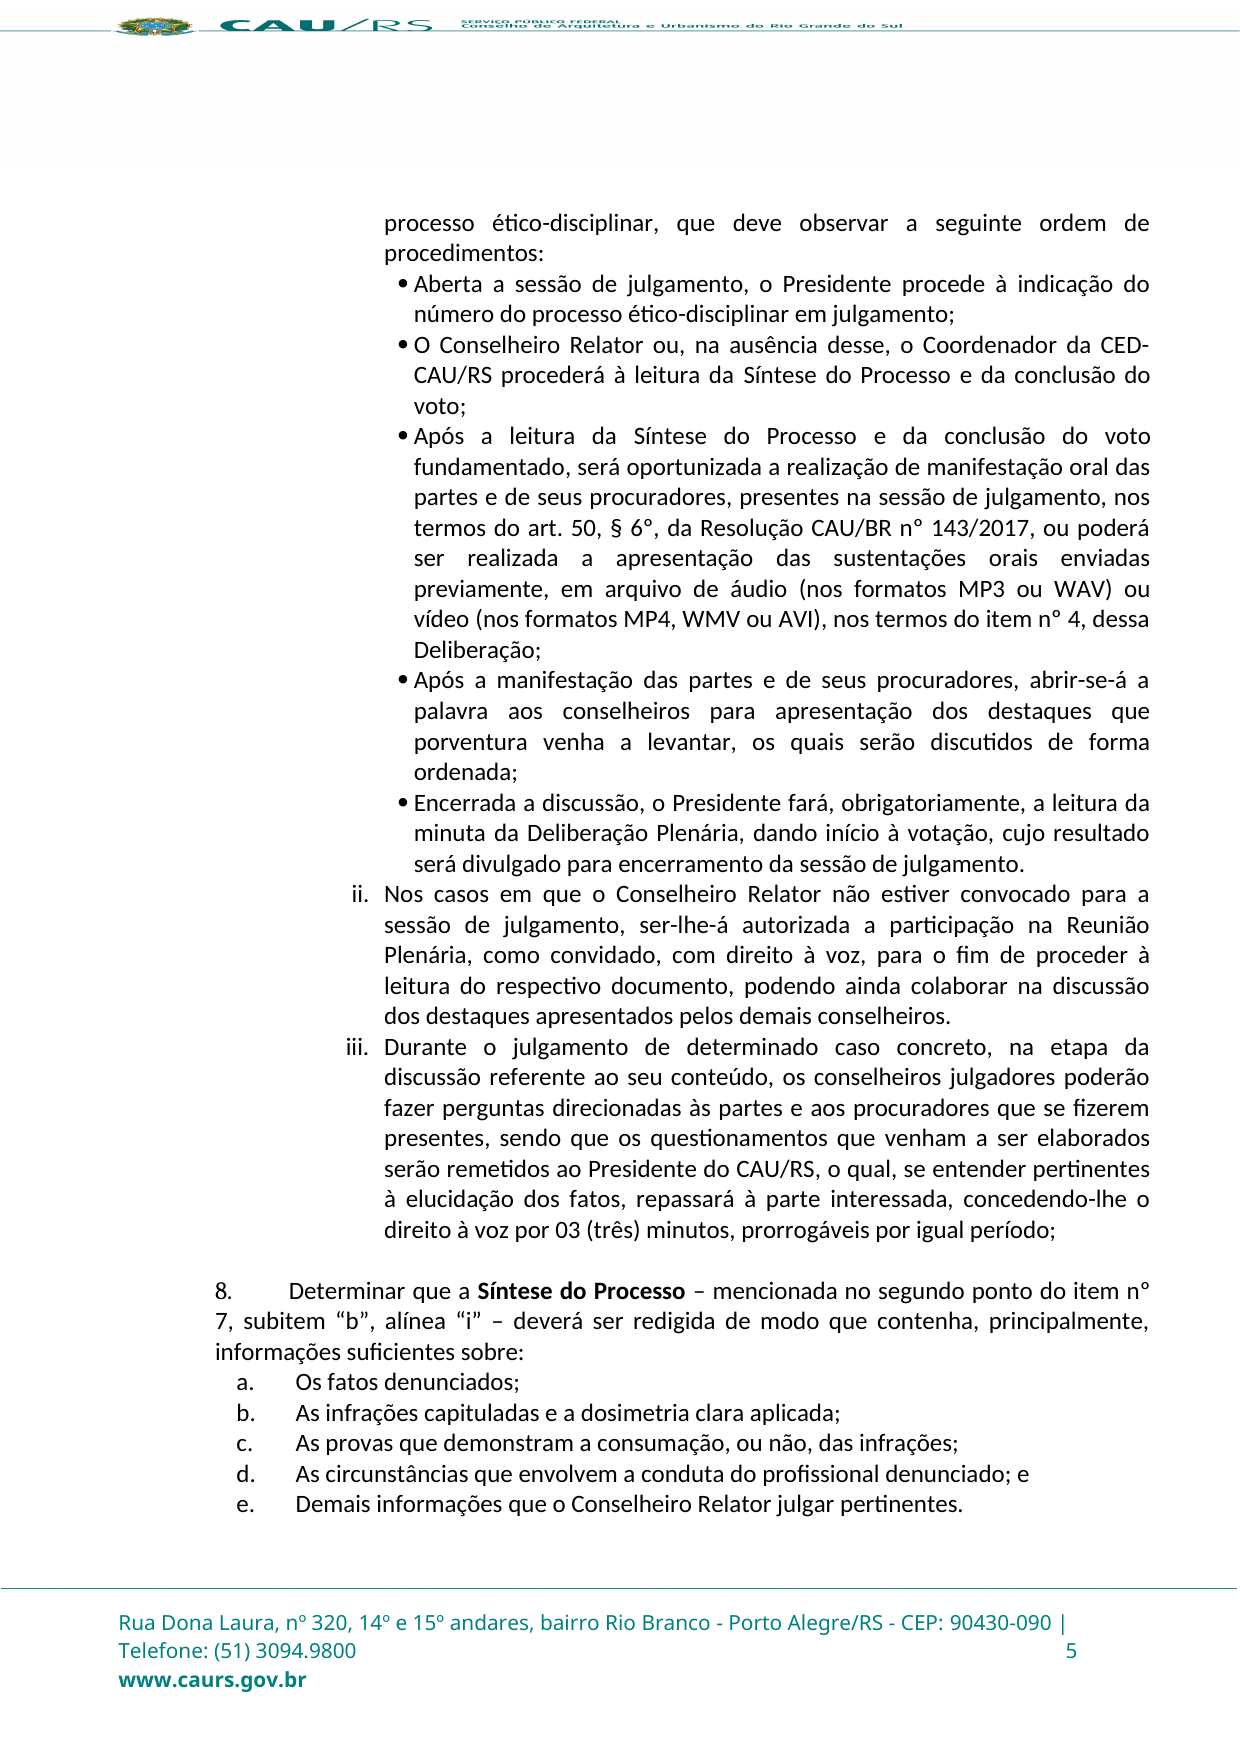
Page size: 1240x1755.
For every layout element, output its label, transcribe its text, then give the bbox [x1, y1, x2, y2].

list Após a manifestação das partes e de seus procuradores, abrir-se-á a palavra aos conselheiros para apresentação dos destaques que porventura venha a levantar, os quais serão discutidos de forma ordenada; [399, 664, 1151, 787]
list Nos casos em que o Conselheiro Relator não estiver convocado para a sessão de julgamento, ser-lhe-á autorizada a participação na Reunião Plenária, como convidado, com direito à voz, para o fim de proceder à leitura do respectivo documento, podendo ainda colaborar na discussão dos destaques apresentados pelos demais conselheiros. [369, 878, 1151, 1031]
list Após a leitura da Síntese do Processo e da conclusão do voto fundamentado, será oportunizada a realização de manifestação oral das partes e de seus procuradores, presentes na sessão de julgamento, nos termos do art. 50, § 6º, da Resolução CAU/BR nº 143/2017, ou poderá ser realizada a apresentação das sustentações orais enviadas previamente, em arquivo de áudio (nos formatos MP3 ou WAV) ou vídeo (nos formatos MP4, WMV ou AVI), nos termos do item nº 4, dessa Deliberação; [399, 420, 1151, 664]
list As circunstâncias que envolvem a conduta do profissional denunciado; e [236, 1458, 1151, 1489]
list Demais informações que o Conselheiro Relator julgar pertinentes. [236, 1489, 1151, 1519]
list As infrações capituladas e a dosimetria clara aplicada; [236, 1397, 1151, 1428]
list Aberta a sessão de julgamento, o Presidente procede à indicação do número do processo ético-disciplinar em julgamento; [399, 268, 1151, 329]
list As provas que demonstram a consumação, ou não, das infrações; [236, 1428, 1151, 1458]
list Durante o julgamento de determinado caso concreto, na etapa da discussão referente ao seu conteúdo, os conselheiros julgadores poderão fazer perguntas direcionadas às partes e aos procuradores que se fizerem presentes, sendo que os questionamentos que venham a ser elaborados serão remetidos ao Presidente do CAU/RS, o qual, se entender pertinentes à elucidação dos fatos, repassará à parte interessada, concedendo-lhe o direito à voz por 03 (três) minutos, prorrogáveis por igual período; [369, 1031, 1151, 1244]
list Determinar que a Síntese do Processo – mencionada no segundo ponto do item nº 7, subitem “b”, alínea “i” – deverá ser redigida de modo que contenha, principalmente, informações suficientes sobre: [215, 1275, 1151, 1367]
list Os fatos denunciados; [236, 1367, 1151, 1397]
list Encerrada a discussão, o Presidente fará, obrigatoriamente, a leitura da minuta da Deliberação Plenária, dando início à votação, cujo resultado será divulgado para encerramento da sessão de julgamento. [399, 787, 1151, 878]
list processo ético-disciplinar, que deve observar a seguinte ordem de procedimentos: [369, 207, 1151, 268]
list O Conselheiro Relator ou, na ausência desse, o Coordenador da CED-CAU/RS procederá à leitura da Síntese do Processo e da conclusão do voto; [399, 329, 1151, 420]
